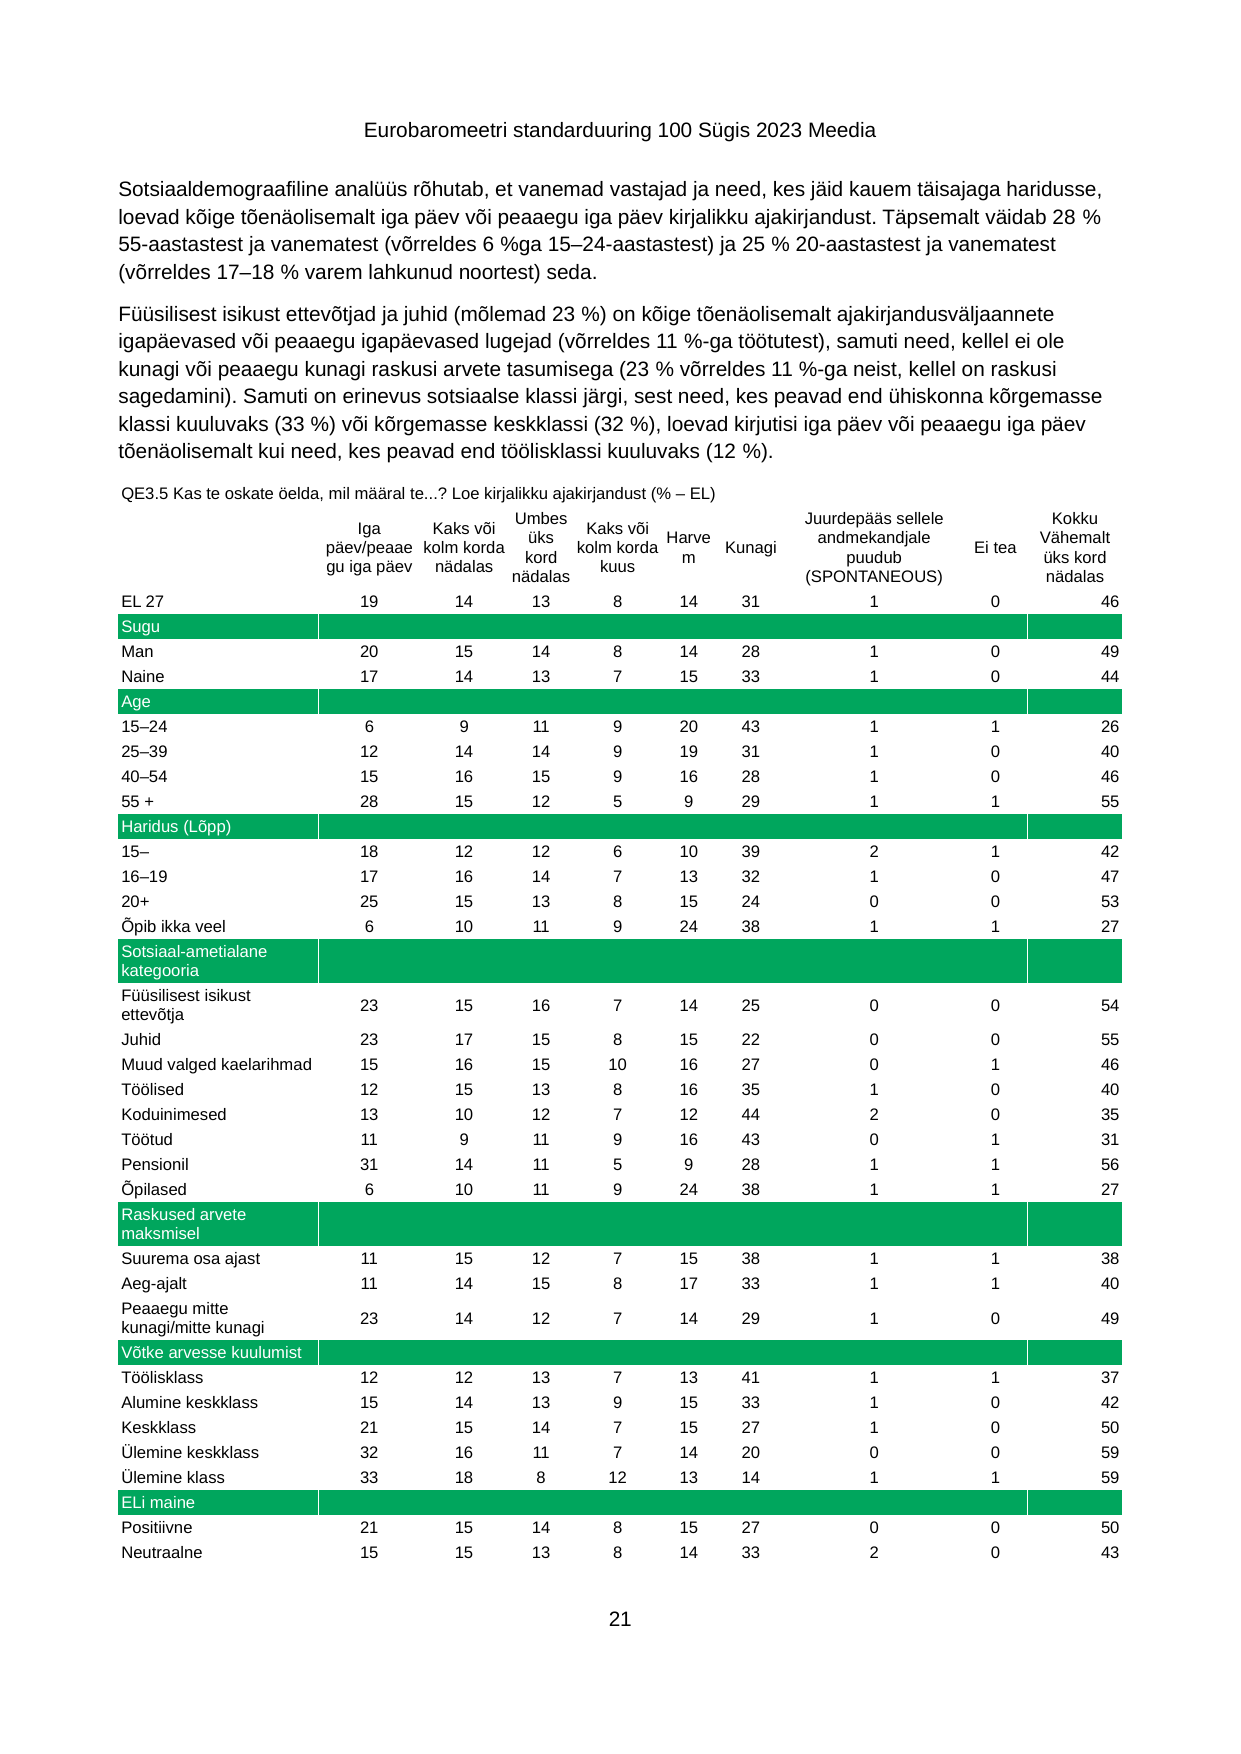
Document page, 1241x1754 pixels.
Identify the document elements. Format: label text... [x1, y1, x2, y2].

table_cell 1 [963, 789, 1027, 814]
table_cell 49 [1028, 1296, 1122, 1340]
table_cell 31 [1028, 1127, 1122, 1152]
table_cell 42 [1028, 839, 1122, 864]
table_cell 13 [661, 864, 716, 889]
table_cell 8 [574, 589, 661, 614]
table_cell 9 [574, 914, 661, 939]
table_cell 21 [319, 1515, 420, 1540]
table_cell [1028, 689, 1122, 714]
table_cell 16–19 [118, 864, 318, 889]
table_cell 46 [1028, 764, 1122, 789]
table_cell 19 [661, 739, 716, 764]
table_cell Juhid [118, 1027, 318, 1052]
table_cell [716, 614, 785, 639]
table_cell 16 [661, 1127, 716, 1152]
table_cell 13 [508, 1365, 574, 1390]
table_cell 6 [319, 714, 420, 739]
table_cell 7 [574, 864, 661, 889]
table_cell 31 [319, 1152, 420, 1177]
table_cell 40 [1028, 739, 1122, 764]
table_cell Kokku Vähemalt üks kord nädalas [1028, 506, 1122, 589]
table_cell 16 [420, 1440, 508, 1465]
table_cell Võtke arvesse kuulumist [118, 1340, 318, 1365]
table_cell Keskklass [118, 1415, 318, 1440]
table_cell 15 [420, 889, 508, 914]
table_cell 44 [1028, 664, 1122, 689]
table_cell 5 [574, 789, 661, 814]
table_cell 9 [574, 739, 661, 764]
table_cell 15 [319, 1390, 420, 1415]
table_cell [574, 1202, 661, 1246]
table_cell 1 [785, 1271, 963, 1296]
table_cell [420, 1202, 508, 1246]
table_cell 13 [508, 664, 574, 689]
table_header [963, 481, 1027, 506]
table_cell 38 [716, 1177, 785, 1202]
table_cell Man [118, 639, 318, 664]
table_cell 0 [963, 764, 1027, 789]
table_cell 1 [785, 664, 963, 689]
table_cell 13 [508, 1540, 574, 1565]
table_cell 18 [319, 839, 420, 864]
table_cell 7 [574, 1296, 661, 1340]
table_cell Ei tea [963, 506, 1027, 589]
table_cell 31 [716, 739, 785, 764]
table_cell Juurdepääs sellele andmekandjale puudub (SPONTANEOUS) [785, 506, 963, 589]
table_cell 1 [963, 1246, 1027, 1271]
table_cell 9 [420, 714, 508, 739]
table_cell [963, 614, 1027, 639]
table_cell 15 [661, 1246, 716, 1271]
text Füüsilisest isikust ettevõtjad ja juhid (mõlemad 23 %) on kõige tõenäolisemalt ajakirjandusväljaannete igapäevased või peaaegu igapäevased lugejad (võrreldes 11 %-ga töötutest), samuti need, kellel ei ole kunagi või peaaegu kunagi raskusi arvete tasumisega (23 % võrreldes 11 %-ga neist, kellel on raskusi sagedamini). Samuti on erinevus sotsiaalse klassi järgi, sest need, kes peavad end ühiskonna kõrgemasse klassi kuuluvaks (33 %) või kõrgemasse keskklassi (32 %), loevad kirjutisi iga päev või peaaegu iga päev tõenäolisemalt kui need, kes peavad end töölisklassi kuuluvaks (12 %). [118, 302, 1122, 463]
table_cell 8 [574, 1077, 661, 1102]
table_cell 13 [661, 1465, 716, 1490]
table_cell 27 [716, 1515, 785, 1540]
table_cell Umbes üks kord nädalas [508, 506, 574, 589]
table_cell [319, 1490, 420, 1515]
table_cell 20+ [118, 889, 318, 914]
table_cell 15 [420, 639, 508, 664]
table_cell 13 [508, 589, 574, 614]
table_cell [716, 939, 785, 983]
table_cell 10 [574, 1052, 661, 1077]
table_cell 16 [661, 1052, 716, 1077]
table_cell 1 [785, 739, 963, 764]
table_cell 0 [963, 1540, 1027, 1565]
table_cell 15 [420, 1540, 508, 1565]
table_cell 27 [716, 1052, 785, 1077]
table_cell [716, 1340, 785, 1365]
table_cell Suurema osa ajast [118, 1246, 318, 1271]
table_cell 0 [963, 639, 1027, 664]
table_cell 43 [716, 1127, 785, 1152]
table_cell 15 [508, 1052, 574, 1077]
table_cell [508, 1202, 574, 1246]
table_cell 27 [1028, 914, 1122, 939]
table_cell 25–39 [118, 739, 318, 764]
table_cell 1 [785, 1415, 963, 1440]
table_cell 1 [963, 1177, 1027, 1202]
table_cell [574, 1490, 661, 1515]
table_cell 29 [716, 1296, 785, 1340]
table_cell [785, 939, 963, 983]
table_cell 27 [716, 1415, 785, 1440]
table_cell [420, 814, 508, 839]
table_cell 0 [785, 1515, 963, 1540]
table_cell 17 [319, 864, 420, 889]
table_cell 1 [785, 789, 963, 814]
table_cell 13 [508, 889, 574, 914]
table_cell 0 [963, 1440, 1027, 1465]
table_cell [508, 1340, 574, 1365]
table_cell 0 [785, 1052, 963, 1077]
table_cell 28 [716, 764, 785, 789]
table_cell 15 [420, 1415, 508, 1440]
table_header QE3.5 Kas te oskate öelda, mil määral te...? Loe kirjalikku ajakirjandust (% – EL) [118, 481, 963, 506]
table_cell 15–24 [118, 714, 318, 739]
table_cell 1 [963, 714, 1027, 739]
table_cell 15 [319, 1052, 420, 1077]
table_cell 9 [574, 764, 661, 789]
table_cell 7 [574, 1365, 661, 1390]
table_cell Muud valged kaelarihmad [118, 1052, 318, 1077]
table_cell 28 [716, 639, 785, 664]
table_cell 21 [319, 1415, 420, 1440]
table_cell 0 [963, 889, 1027, 914]
table_cell 12 [508, 1102, 574, 1127]
table_cell 14 [420, 1152, 508, 1177]
table_cell [508, 814, 574, 839]
table_cell 0 [963, 1415, 1027, 1440]
table_cell 12 [319, 739, 420, 764]
table_cell 8 [574, 1515, 661, 1540]
table_cell 8 [574, 639, 661, 664]
table_cell Töötud [118, 1127, 318, 1152]
table_cell 22 [716, 1027, 785, 1052]
table_cell 14 [661, 1296, 716, 1340]
table_cell 1 [785, 1152, 963, 1177]
table_cell 8 [574, 1540, 661, 1565]
table_cell [508, 939, 574, 983]
table_cell 0 [963, 589, 1027, 614]
table_cell [1028, 1202, 1122, 1246]
table_cell [1028, 1340, 1122, 1365]
table_cell 0 [963, 739, 1027, 764]
table_cell [785, 1202, 963, 1246]
table_cell [661, 1490, 716, 1515]
table_cell 11 [508, 714, 574, 739]
table_cell Iga päev/peaaegu iga päev [319, 506, 420, 589]
table_cell Sugu [118, 614, 318, 639]
table_cell [118, 506, 318, 589]
table_cell 15 [420, 983, 508, 1027]
table_cell 15 [661, 889, 716, 914]
table_cell 18 [420, 1465, 508, 1490]
table_cell [319, 689, 420, 714]
table_cell [661, 1340, 716, 1365]
table_cell 1 [785, 1077, 963, 1102]
table_cell 43 [1028, 1540, 1122, 1565]
table_cell 7 [574, 664, 661, 689]
table_cell 9 [574, 714, 661, 739]
table_cell 0 [963, 1027, 1027, 1052]
table_cell [661, 689, 716, 714]
table_cell 11 [508, 1127, 574, 1152]
table_cell 23 [319, 983, 420, 1027]
table_cell 39 [716, 839, 785, 864]
table_cell 15 [661, 1515, 716, 1540]
table_cell 0 [963, 1077, 1027, 1102]
table_cell 15 [420, 1246, 508, 1271]
table_cell 12 [661, 1102, 716, 1127]
table_cell [420, 689, 508, 714]
table_cell 33 [716, 1540, 785, 1565]
table_cell 1 [785, 639, 963, 664]
table_cell 15 [420, 1515, 508, 1540]
table_cell 12 [319, 1077, 420, 1102]
table_cell 14 [661, 639, 716, 664]
table_cell [1028, 614, 1122, 639]
table_cell 14 [420, 739, 508, 764]
table_cell 46 [1028, 1052, 1122, 1077]
table_cell [963, 689, 1027, 714]
table_cell 24 [661, 1177, 716, 1202]
table_cell Aeg-ajalt [118, 1271, 318, 1296]
table_cell 1 [785, 1246, 963, 1271]
table_cell 1 [785, 1365, 963, 1390]
table_cell 9 [574, 1390, 661, 1415]
table_cell 1 [785, 1390, 963, 1415]
table_cell 13 [508, 1077, 574, 1102]
table_cell 10 [661, 839, 716, 864]
table_cell 1 [963, 914, 1027, 939]
table_cell 26 [1028, 714, 1122, 739]
table_cell 33 [716, 664, 785, 689]
table_cell 15 [661, 1027, 716, 1052]
table_cell 14 [508, 739, 574, 764]
table_cell 15 [420, 1077, 508, 1102]
table_cell 47 [1028, 864, 1122, 889]
table_cell 32 [716, 864, 785, 889]
table_cell [963, 1340, 1027, 1365]
table_cell 1 [785, 864, 963, 889]
table_cell 8 [508, 1465, 574, 1490]
table_cell 33 [716, 1271, 785, 1296]
table_cell 11 [508, 914, 574, 939]
table_cell 9 [420, 1127, 508, 1152]
table_cell 0 [963, 1296, 1027, 1340]
table_cell 14 [661, 589, 716, 614]
table_cell 25 [716, 983, 785, 1027]
table_cell 20 [319, 639, 420, 664]
table_cell 55 + [118, 789, 318, 814]
table_cell 14 [508, 1415, 574, 1440]
table_cell Ülemine keskklass [118, 1440, 318, 1465]
table_cell 1 [785, 714, 963, 739]
table_cell 2 [785, 1540, 963, 1565]
table_cell 12 [508, 1246, 574, 1271]
table_cell 14 [508, 639, 574, 664]
table_cell [319, 1202, 420, 1246]
table_cell Õpib ikka veel [118, 914, 318, 939]
table_cell 8 [574, 1271, 661, 1296]
table_cell 9 [661, 789, 716, 814]
table_cell 17 [319, 664, 420, 689]
table_cell Positiivne [118, 1515, 318, 1540]
table_cell 12 [420, 839, 508, 864]
table_cell [319, 614, 420, 639]
table_cell EL 27 [118, 589, 318, 614]
table_cell 49 [1028, 639, 1122, 664]
table_cell 15 [508, 1027, 574, 1052]
table_cell [574, 939, 661, 983]
table_cell 14 [420, 1271, 508, 1296]
table_cell 1 [785, 914, 963, 939]
table_cell 9 [574, 1177, 661, 1202]
table_cell 7 [574, 1246, 661, 1271]
table_cell 40 [1028, 1271, 1122, 1296]
table_cell [508, 614, 574, 639]
table_cell 14 [716, 1465, 785, 1490]
table_cell [661, 1202, 716, 1246]
table_cell [1028, 1490, 1122, 1515]
table_cell Age [118, 689, 318, 714]
table_cell [574, 689, 661, 714]
table_cell [420, 614, 508, 639]
table_cell 50 [1028, 1515, 1122, 1540]
table_cell 59 [1028, 1465, 1122, 1490]
table_cell 12 [574, 1465, 661, 1490]
table_cell 46 [1028, 589, 1122, 614]
table_cell 14 [508, 1515, 574, 1540]
table_cell 7 [574, 983, 661, 1027]
table_cell [963, 1202, 1027, 1246]
table_cell [785, 1490, 963, 1515]
table_cell 16 [420, 864, 508, 889]
table_cell 0 [963, 1515, 1027, 1540]
table_cell [785, 1340, 963, 1365]
table_cell 7 [574, 1440, 661, 1465]
table_cell 24 [716, 889, 785, 914]
table_cell 19 [319, 589, 420, 614]
table_cell 15 [661, 1415, 716, 1440]
table_cell 29 [716, 789, 785, 814]
table_cell [716, 689, 785, 714]
table_cell 8 [574, 1027, 661, 1052]
table_cell 1 [963, 1127, 1027, 1152]
table_cell [1028, 814, 1122, 839]
table_cell Sotsiaal-ametialane kategooria [118, 939, 318, 983]
table_cell 10 [420, 1177, 508, 1202]
table_cell 32 [319, 1440, 420, 1465]
table_cell [508, 689, 574, 714]
table_cell [716, 1202, 785, 1246]
table_cell 14 [508, 864, 574, 889]
table_cell [661, 814, 716, 839]
table_cell 14 [420, 1296, 508, 1340]
table_cell 35 [716, 1077, 785, 1102]
table_cell 12 [508, 1296, 574, 1340]
table_cell [574, 814, 661, 839]
table_cell 12 [508, 839, 574, 864]
table_cell 2 [785, 1102, 963, 1127]
table_cell 16 [420, 764, 508, 789]
table_cell Neutraalne [118, 1540, 318, 1565]
table_cell Alumine keskklass [118, 1390, 318, 1415]
table_cell 2 [785, 839, 963, 864]
table_cell 53 [1028, 889, 1122, 914]
table_cell 0 [963, 1102, 1027, 1127]
table_cell 5 [574, 1152, 661, 1177]
table_cell 50 [1028, 1415, 1122, 1440]
table_cell 11 [508, 1177, 574, 1202]
table_cell 11 [319, 1246, 420, 1271]
table_cell 16 [420, 1052, 508, 1077]
table_cell 17 [661, 1271, 716, 1296]
table_cell 13 [661, 1365, 716, 1390]
table_cell 9 [574, 1127, 661, 1152]
table_cell 1 [785, 589, 963, 614]
table_cell [420, 939, 508, 983]
table_cell 12 [420, 1365, 508, 1390]
table_cell [963, 1490, 1027, 1515]
table_cell [963, 814, 1027, 839]
table_cell 55 [1028, 1027, 1122, 1052]
table_cell 7 [574, 1102, 661, 1127]
table_cell 12 [319, 1365, 420, 1390]
table_cell Kaks või kolm korda kuus [574, 506, 661, 589]
table_cell [661, 614, 716, 639]
table_cell 44 [716, 1102, 785, 1127]
table_cell 14 [420, 1390, 508, 1415]
table_header [1028, 481, 1122, 506]
table_cell 11 [508, 1152, 574, 1177]
table_cell 38 [1028, 1246, 1122, 1271]
table_cell Kaks või kolm korda nädalas [420, 506, 508, 589]
table_cell 15 [319, 764, 420, 789]
table_cell [716, 1490, 785, 1515]
table_cell 17 [420, 1027, 508, 1052]
table_cell 0 [785, 1027, 963, 1052]
table_cell 0 [963, 983, 1027, 1027]
table_cell Naine [118, 664, 318, 689]
table_cell 10 [420, 1102, 508, 1127]
table_cell ELi maine [118, 1490, 318, 1515]
table_cell 1 [785, 1296, 963, 1340]
table_cell 14 [661, 983, 716, 1027]
table_cell 38 [716, 1246, 785, 1271]
table_cell 27 [1028, 1177, 1122, 1202]
table_cell 14 [420, 589, 508, 614]
table_cell 7 [574, 1415, 661, 1440]
table_cell Peaaegu mitte kunagi/mitte kunagi [118, 1296, 318, 1340]
table_cell 1 [963, 839, 1027, 864]
table_cell 1 [963, 1465, 1027, 1490]
table_cell Koduinimesed [118, 1102, 318, 1127]
table_cell [963, 939, 1027, 983]
table_cell 20 [661, 714, 716, 739]
table_cell Töölisklass [118, 1365, 318, 1390]
table_cell 1 [785, 1177, 963, 1202]
table_cell 37 [1028, 1365, 1122, 1390]
table_cell 12 [508, 789, 574, 814]
table_cell [508, 1490, 574, 1515]
table_cell 15 [661, 664, 716, 689]
table_cell 40–54 [118, 764, 318, 789]
table_cell [574, 614, 661, 639]
table_cell Füüsilisest isikust ettevõtja [118, 983, 318, 1027]
table_cell Töölised [118, 1077, 318, 1102]
table_cell 14 [661, 1440, 716, 1465]
table_cell 13 [508, 1390, 574, 1415]
table_cell [785, 689, 963, 714]
table_cell [785, 614, 963, 639]
table_cell 0 [963, 1390, 1027, 1415]
table_cell Raskused arvete maksmisel [118, 1202, 318, 1246]
table_cell 40 [1028, 1077, 1122, 1102]
table_cell 28 [319, 789, 420, 814]
table_cell 6 [319, 1177, 420, 1202]
table_cell 15 [319, 1540, 420, 1565]
table_cell 16 [661, 764, 716, 789]
table_cell [319, 939, 420, 983]
table_cell 10 [420, 914, 508, 939]
table_cell 33 [716, 1390, 785, 1415]
table_cell 13 [319, 1102, 420, 1127]
table_cell 33 [319, 1465, 420, 1490]
table_cell 23 [319, 1027, 420, 1052]
table_cell [574, 1340, 661, 1365]
table_cell 14 [420, 664, 508, 689]
table_cell Õpilased [118, 1177, 318, 1202]
table_cell 15 [508, 764, 574, 789]
table_cell Harvem [661, 506, 716, 589]
table_cell 8 [574, 889, 661, 914]
table_cell 0 [785, 983, 963, 1027]
table_cell 15 [508, 1271, 574, 1296]
table_cell 0 [785, 889, 963, 914]
table_cell 31 [716, 589, 785, 614]
table_cell [661, 939, 716, 983]
table_cell 15 [661, 1390, 716, 1415]
table_cell 59 [1028, 1440, 1122, 1465]
table_cell 0 [963, 664, 1027, 689]
table_cell [319, 814, 420, 839]
table_cell 55 [1028, 789, 1122, 814]
table_cell Ülemine klass [118, 1465, 318, 1490]
table_cell 41 [716, 1365, 785, 1390]
table_cell 0 [963, 864, 1027, 889]
table_cell [420, 1340, 508, 1365]
table_cell 1 [963, 1365, 1027, 1390]
table_cell 1 [963, 1152, 1027, 1177]
table_cell 1 [963, 1271, 1027, 1296]
table_cell [785, 814, 963, 839]
table_cell 6 [574, 839, 661, 864]
table_cell 1 [963, 1052, 1027, 1077]
table_cell 11 [319, 1271, 420, 1296]
table_cell 35 [1028, 1102, 1122, 1127]
table_cell 24 [661, 914, 716, 939]
table_cell 23 [319, 1296, 420, 1340]
table_cell 11 [508, 1440, 574, 1465]
table_cell Haridus (Lõpp) [118, 814, 318, 839]
table_cell Pensionil [118, 1152, 318, 1177]
table_cell 1 [785, 764, 963, 789]
table_cell 16 [661, 1077, 716, 1102]
table_cell 15 [420, 789, 508, 814]
table_cell 14 [661, 1540, 716, 1565]
table_cell [1028, 939, 1122, 983]
table_cell 28 [716, 1152, 785, 1177]
table_cell 6 [319, 914, 420, 939]
table_cell 20 [716, 1440, 785, 1465]
table_cell 11 [319, 1127, 420, 1152]
table_cell 54 [1028, 983, 1122, 1027]
table_cell 9 [661, 1152, 716, 1177]
table_cell 0 [785, 1440, 963, 1465]
table_cell 16 [508, 983, 574, 1027]
table_cell [319, 1340, 420, 1365]
table_cell 1 [785, 1465, 963, 1490]
table_cell 56 [1028, 1152, 1122, 1177]
table_cell Kunagi [716, 506, 785, 589]
table_cell 0 [785, 1127, 963, 1152]
table_cell [420, 1490, 508, 1515]
text Sotsiaaldemograafiline analüüs rõhutab, et vanemad vastajad ja need, kes jäid kauem täisajaga haridusse, loevad kõige tõenäolisemalt iga päev või peaaegu iga päev kirjalikku ajakirjandust. Täpsemalt väidab 28 % 55-aastastest ja vanematest (võrreldes 6 %ga 15–24-aastastest) ja 25 % 20-aastastest ja vanematest (võrreldes 17–18 % varem lahkunud noortest) seda. [118, 177, 1122, 283]
table_cell 15– [118, 839, 318, 864]
table_cell 43 [716, 714, 785, 739]
table_cell 38 [716, 914, 785, 939]
table_cell 42 [1028, 1390, 1122, 1415]
table_cell [716, 814, 785, 839]
table_cell 25 [319, 889, 420, 914]
